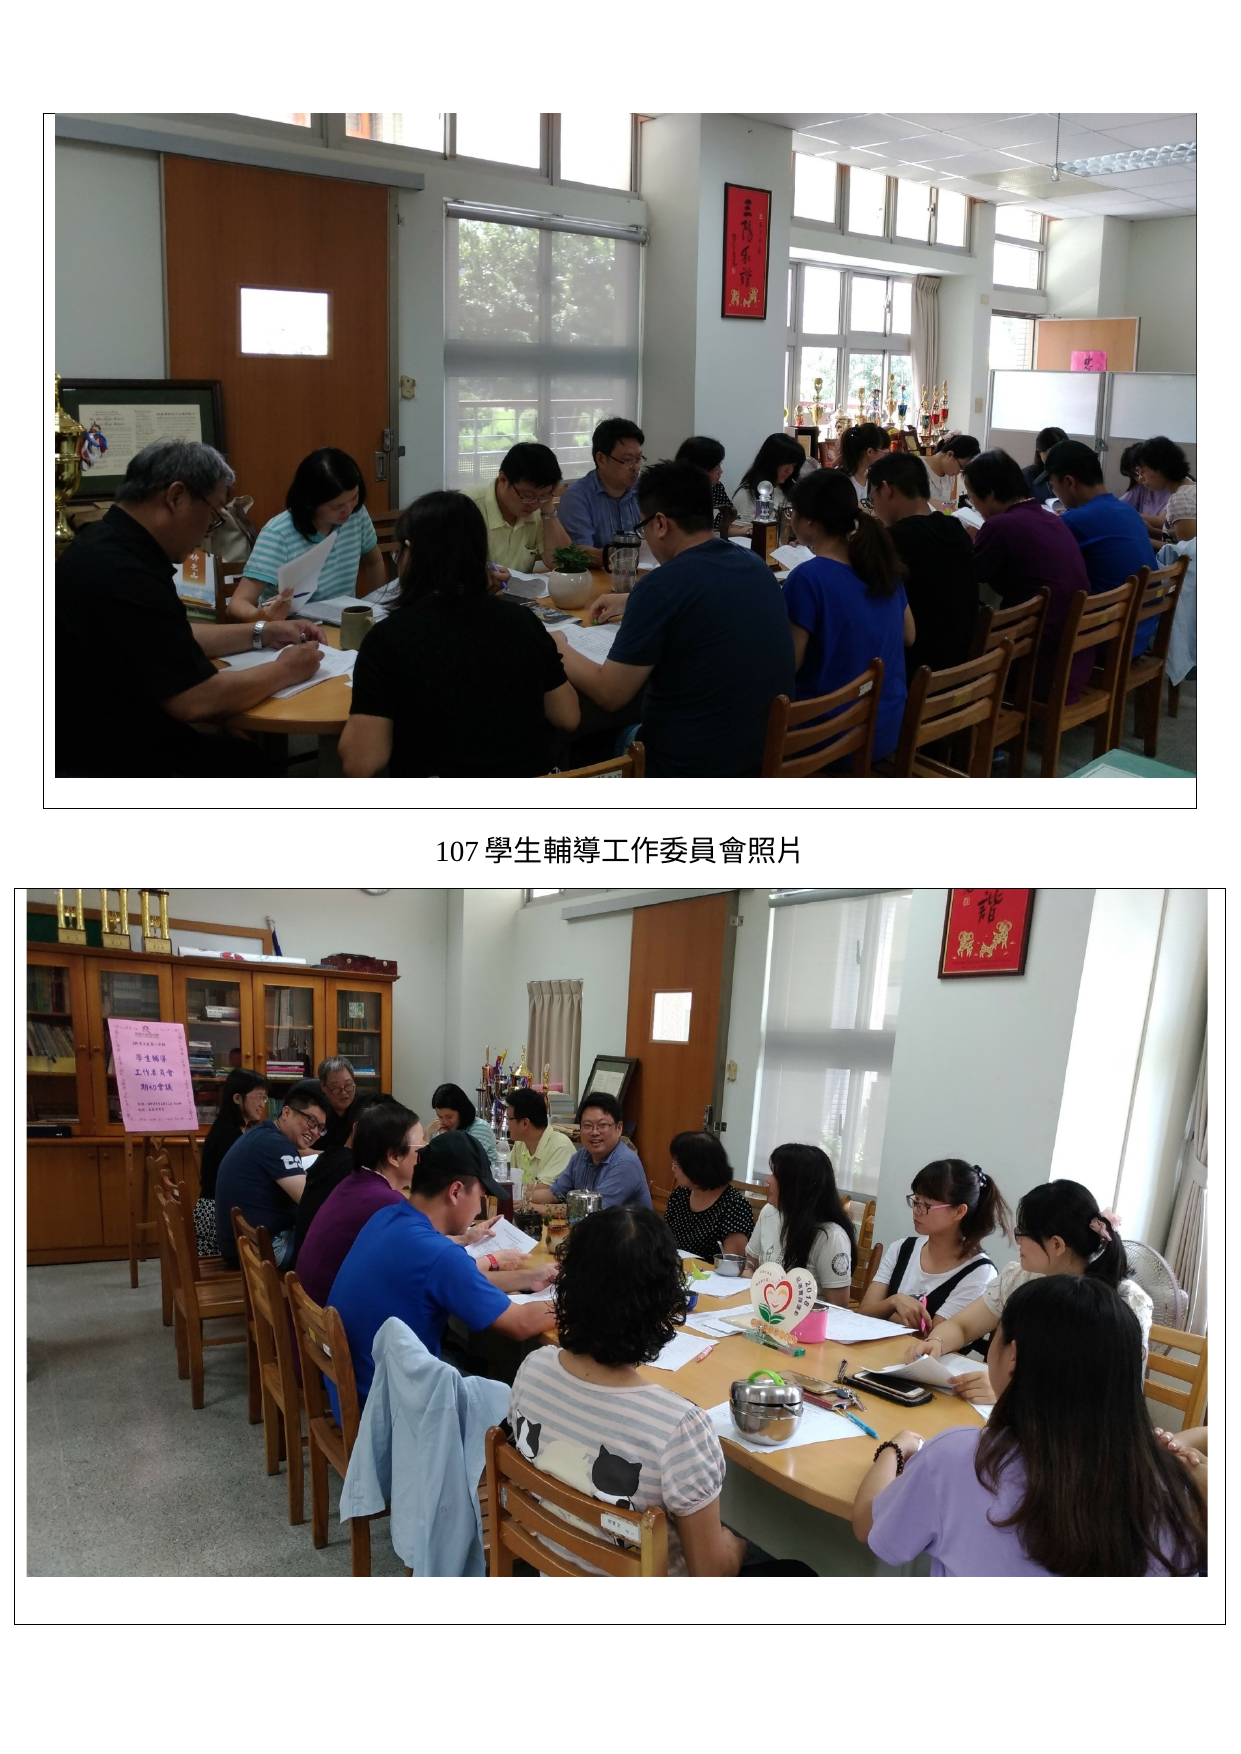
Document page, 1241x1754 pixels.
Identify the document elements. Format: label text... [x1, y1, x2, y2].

text 107學生輔導工作委員會照片 [118, 809, 1122, 888]
table_header [15, 889, 1225, 1623]
table_cell [44, 114, 1196, 808]
picture [55, 113, 1197, 778]
picture [26, 889, 1208, 1577]
